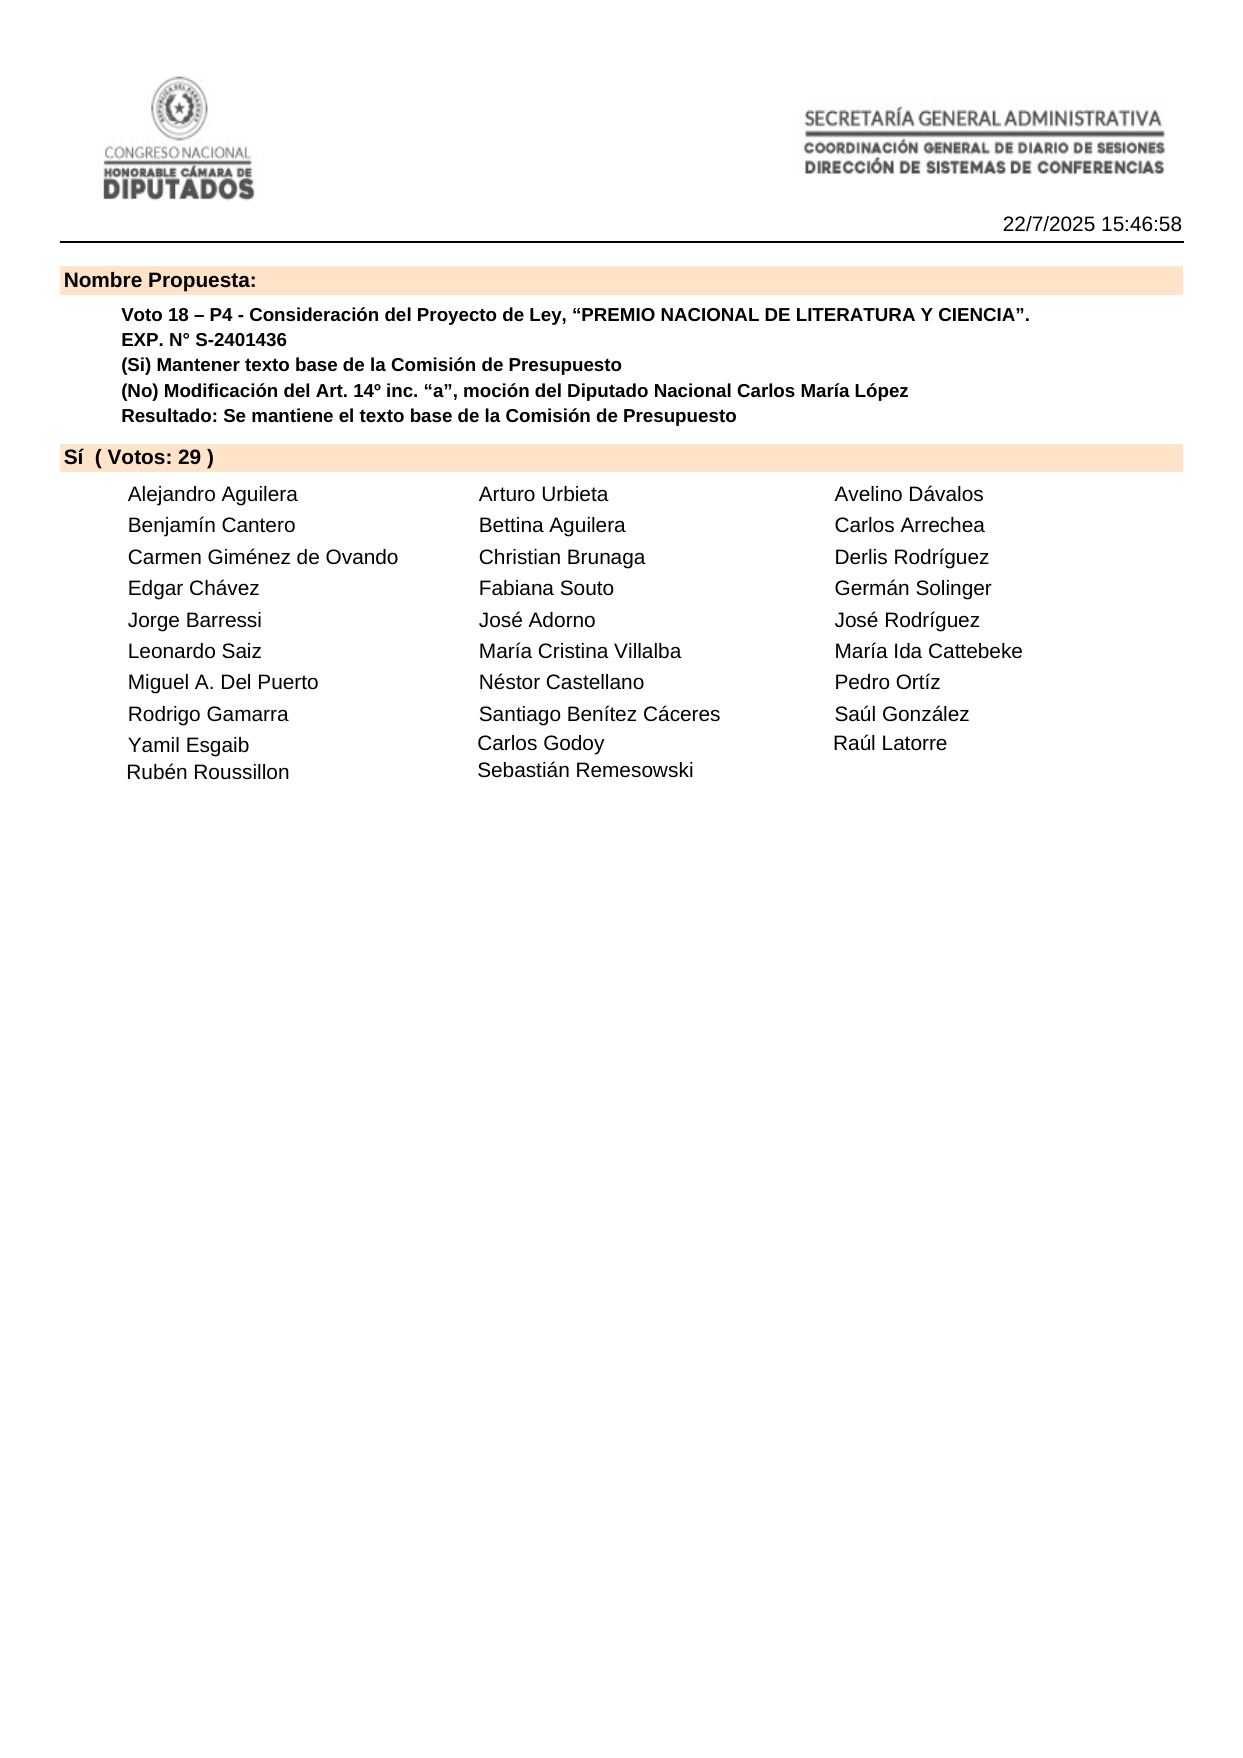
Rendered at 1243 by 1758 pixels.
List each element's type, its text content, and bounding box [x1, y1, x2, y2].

table_cell Nombre Propuesta: [60, 266, 1183, 295]
table_header [60, 207, 649, 241]
table_cell Rubén Roussillon [125, 760, 462, 784]
table_cell Rodrigo Gamarra [125, 700, 462, 729]
table_cell Alejandro Aguilera [125, 481, 462, 509]
table_cell Edgar Chávez [125, 575, 462, 603]
table_cell [815, 481, 831, 784]
table_header [1184, 207, 1189, 241]
table_cell [60, 301, 118, 444]
table_cell [1184, 472, 1189, 481]
table_cell [1184, 481, 1189, 509]
table_cell [1184, 669, 1189, 697]
table_cell Sí ( Votos: 29 ) [60, 444, 1183, 472]
table_cell Raúl Latorre [831, 729, 1168, 784]
table_cell María Cristina Villalba [476, 638, 815, 666]
table_cell María Ida Cattebeke [831, 638, 1168, 666]
table_cell Carlos Godoy Sebastián Remesowski [476, 729, 815, 784]
table_cell Germán Solinger [831, 575, 1168, 603]
table_cell José Rodríguez [831, 606, 1168, 635]
table_cell [1184, 700, 1189, 729]
table_cell Leonardo Saiz [125, 638, 462, 666]
table_cell Arturo Urbieta [476, 481, 815, 509]
table_cell [1168, 481, 1183, 784]
table_cell [1184, 544, 1189, 572]
table_cell [1184, 575, 1189, 603]
table_cell Yamil Esgaib [125, 732, 462, 760]
table_header 22/7/2025 15:46:58 [649, 207, 1183, 241]
table_cell Saúl González [831, 700, 1168, 729]
table_cell Christian Brunaga [476, 544, 815, 572]
table_cell José Adorno [476, 606, 815, 635]
table_cell [118, 427, 1178, 444]
table_cell Avelino Dávalos [831, 481, 1168, 509]
table_cell Miguel A. Del Puerto [125, 669, 462, 697]
table_cell [1184, 266, 1189, 295]
table_cell Carlos Arrechea [831, 512, 1168, 541]
table_cell [60, 472, 1183, 481]
table_cell Voto 18 – P4 - Consideración del Proyecto de Ley, “PREMIO NACIONAL DE LITERATURA Y CIENCIA”. EXP. N° S-2401436 (Si) Mantener texto base de la Comisión de Presupuesto (No) Modificación del Art. 14º inc. “a”, moción del Diputado Nacional Carlos María López Resultado: Se mantiene el texto base de la Comisión de Presupuesto [118, 301, 1178, 427]
table_cell [1184, 444, 1189, 472]
table_cell Jorge Barressi [125, 606, 462, 635]
table_cell Pedro Ortíz [831, 669, 1168, 697]
table_cell Bettina Aguilera [476, 512, 815, 541]
table_cell Carmen Giménez de Ovando [125, 544, 462, 572]
table_cell [1184, 245, 1189, 266]
table_cell [60, 295, 1183, 301]
table_cell Derlis Rodríguez [831, 544, 1168, 572]
table_cell Santiago Benítez Cáceres [476, 700, 815, 729]
table_cell [1178, 301, 1189, 444]
table_cell [462, 481, 476, 784]
table_cell [60, 245, 1183, 266]
table_cell Fabiana Souto [476, 575, 815, 603]
table_cell [1184, 760, 1189, 784]
table_cell Néstor Castellano [476, 669, 815, 697]
table_cell [60, 481, 124, 784]
table_cell [1184, 512, 1189, 541]
table_cell [1184, 638, 1189, 666]
table_cell Benjamín Cantero [125, 512, 462, 541]
table_cell [1184, 732, 1189, 760]
table_cell [1184, 606, 1189, 635]
